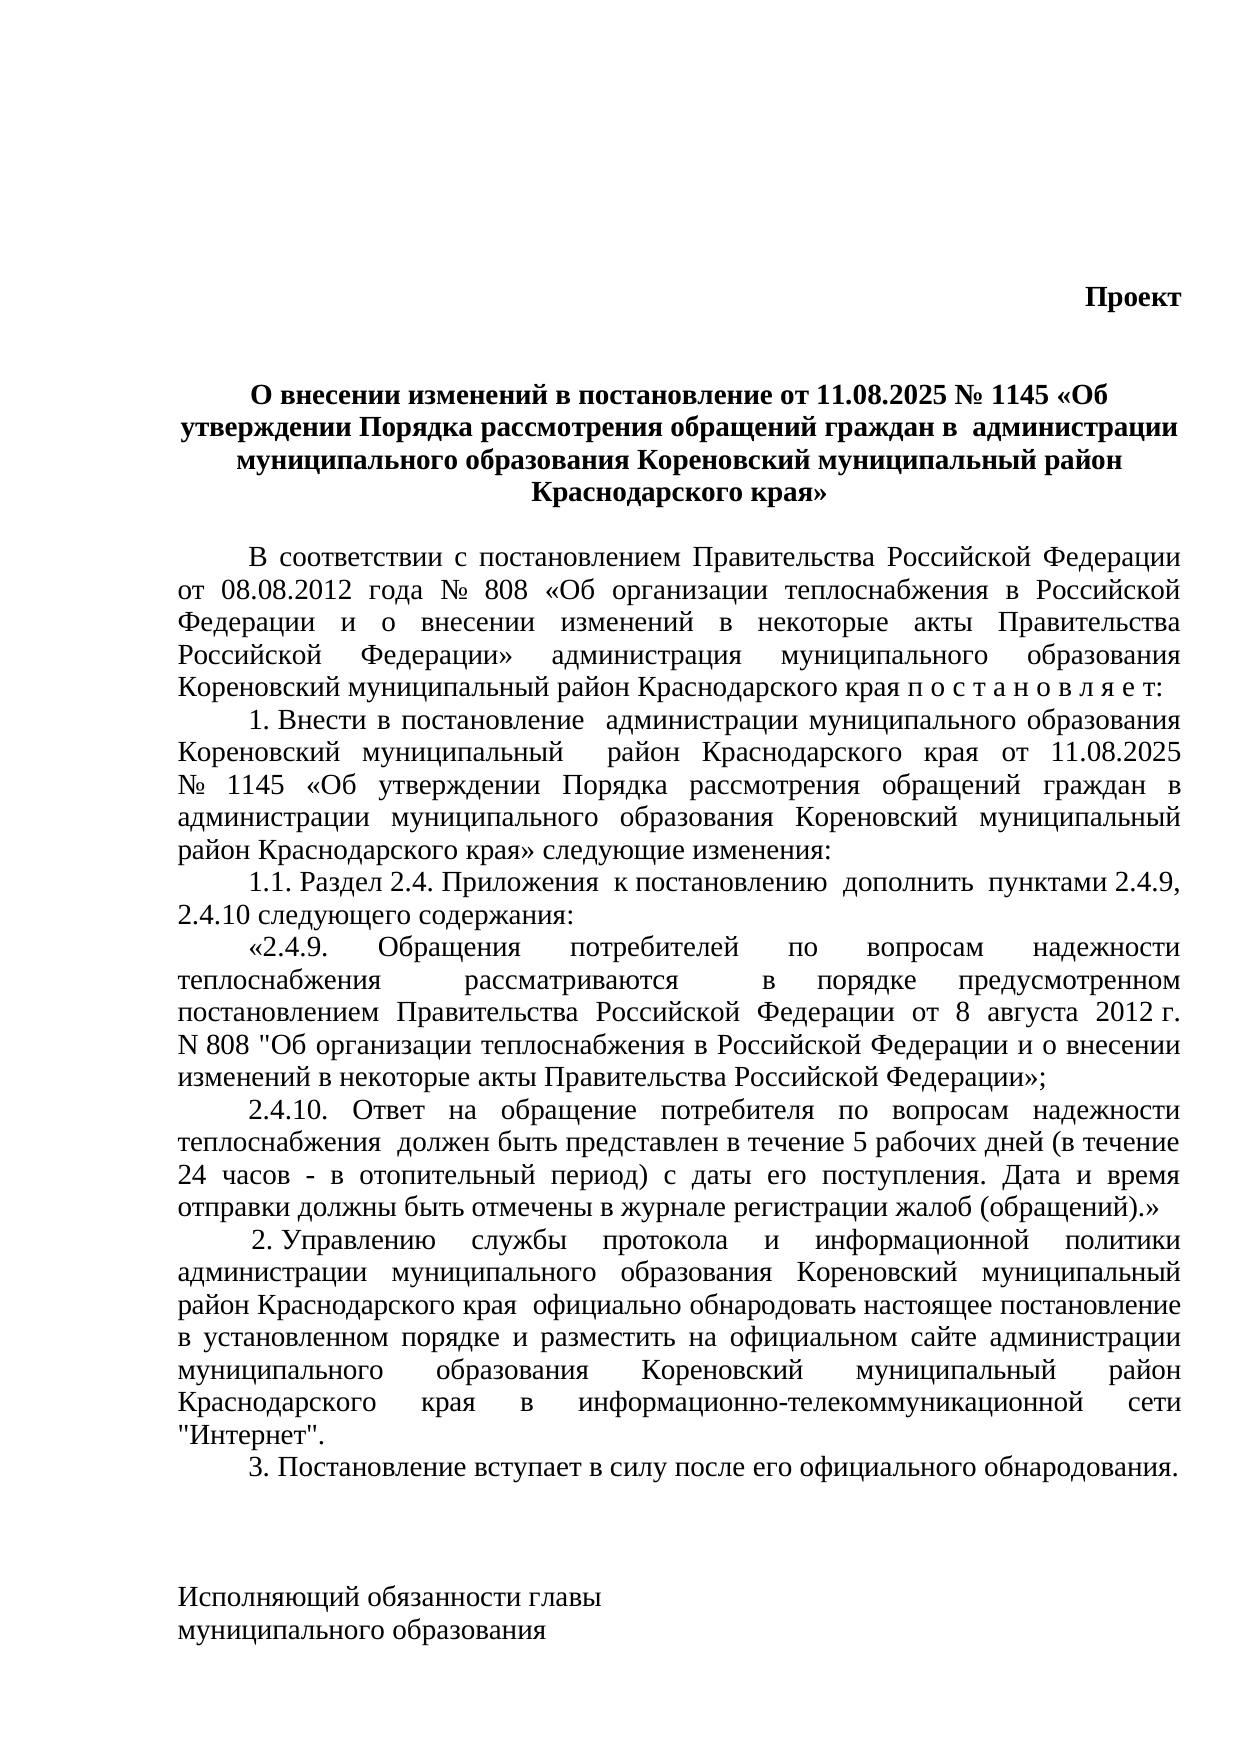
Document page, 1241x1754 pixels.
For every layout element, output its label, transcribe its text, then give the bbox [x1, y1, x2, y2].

text Исполняющий обязанности главы [177, 1581, 1181, 1613]
text 2.4.10. Ответ на обращение потребителя по вопросам надежности теплоснабжения должен быть представлен в течение 5 рабочих дней (в течение 24 часов - в отопительный период) с даты его поступления. Дата и время отправки должны быть отмечены в журнале регистрации жалоб (обращений).» [177, 1093, 1181, 1223]
text Проект [177, 281, 1181, 313]
text 1. Внести в постановление администрации муниципального образования Кореновский муниципальный район Краснодарского края от 11.08.2025 № 1145 «Об утверждении Порядка рассмотрения обращений граждан в администрации муниципального образования Кореновский муниципальный район Краснодарского края» следующие изменения: [177, 703, 1181, 866]
text 2. Управлению службы протокола и информационной политики администрации муниципального образования Кореновский муниципальный район Краснодарского края официально обнародовать настоящее постановление в установленном порядке и разместить на официальном сайте администрации муниципального образования Кореновский муниципальный район Краснодарского края в информа­ционно-телекоммуникационной сети "Интернет". [177, 1223, 1181, 1451]
text О внесении изменений в постановление от 11.08.2025 № 1145 «Об утверждении Порядка рассмотрения обращений граждан в администрации муниципального образования Кореновский муниципальный район Краснодарского края» [177, 378, 1181, 508]
text муниципального образования [177, 1613, 1181, 1646]
text 3. Постановление вступает в силу после его официального обнародования. [177, 1451, 1181, 1483]
text «2.4.9. Обращения потребителей по вопросам надежности теплоснабжения рассматриваются в порядке предусмотренном постановлением Правительства Российской Федерации от 8 августа 2012 г. N 808 "Об организации теплоснабжения в Российской Федерации и о внесении изменений в некоторые акты Правительства Российской Федерации»; [177, 931, 1181, 1093]
text В соответствии с постановлением Правительства Российской Федерации от 08.08.2012 года № 808 «Об организации теплоснабжения в Российской Федерации и о внесении изменений в некоторые акты Правительства Российской Федерации» администрация муниципального образования Кореновский муниципальный район Краснодарского края п о с т а н о в л я е т: [177, 541, 1181, 703]
text 1.1. Раздел 2.4. Приложения к постановлению дополнить пунктами 2.4.9, 2.4.10 следующего содержания: [177, 866, 1181, 931]
